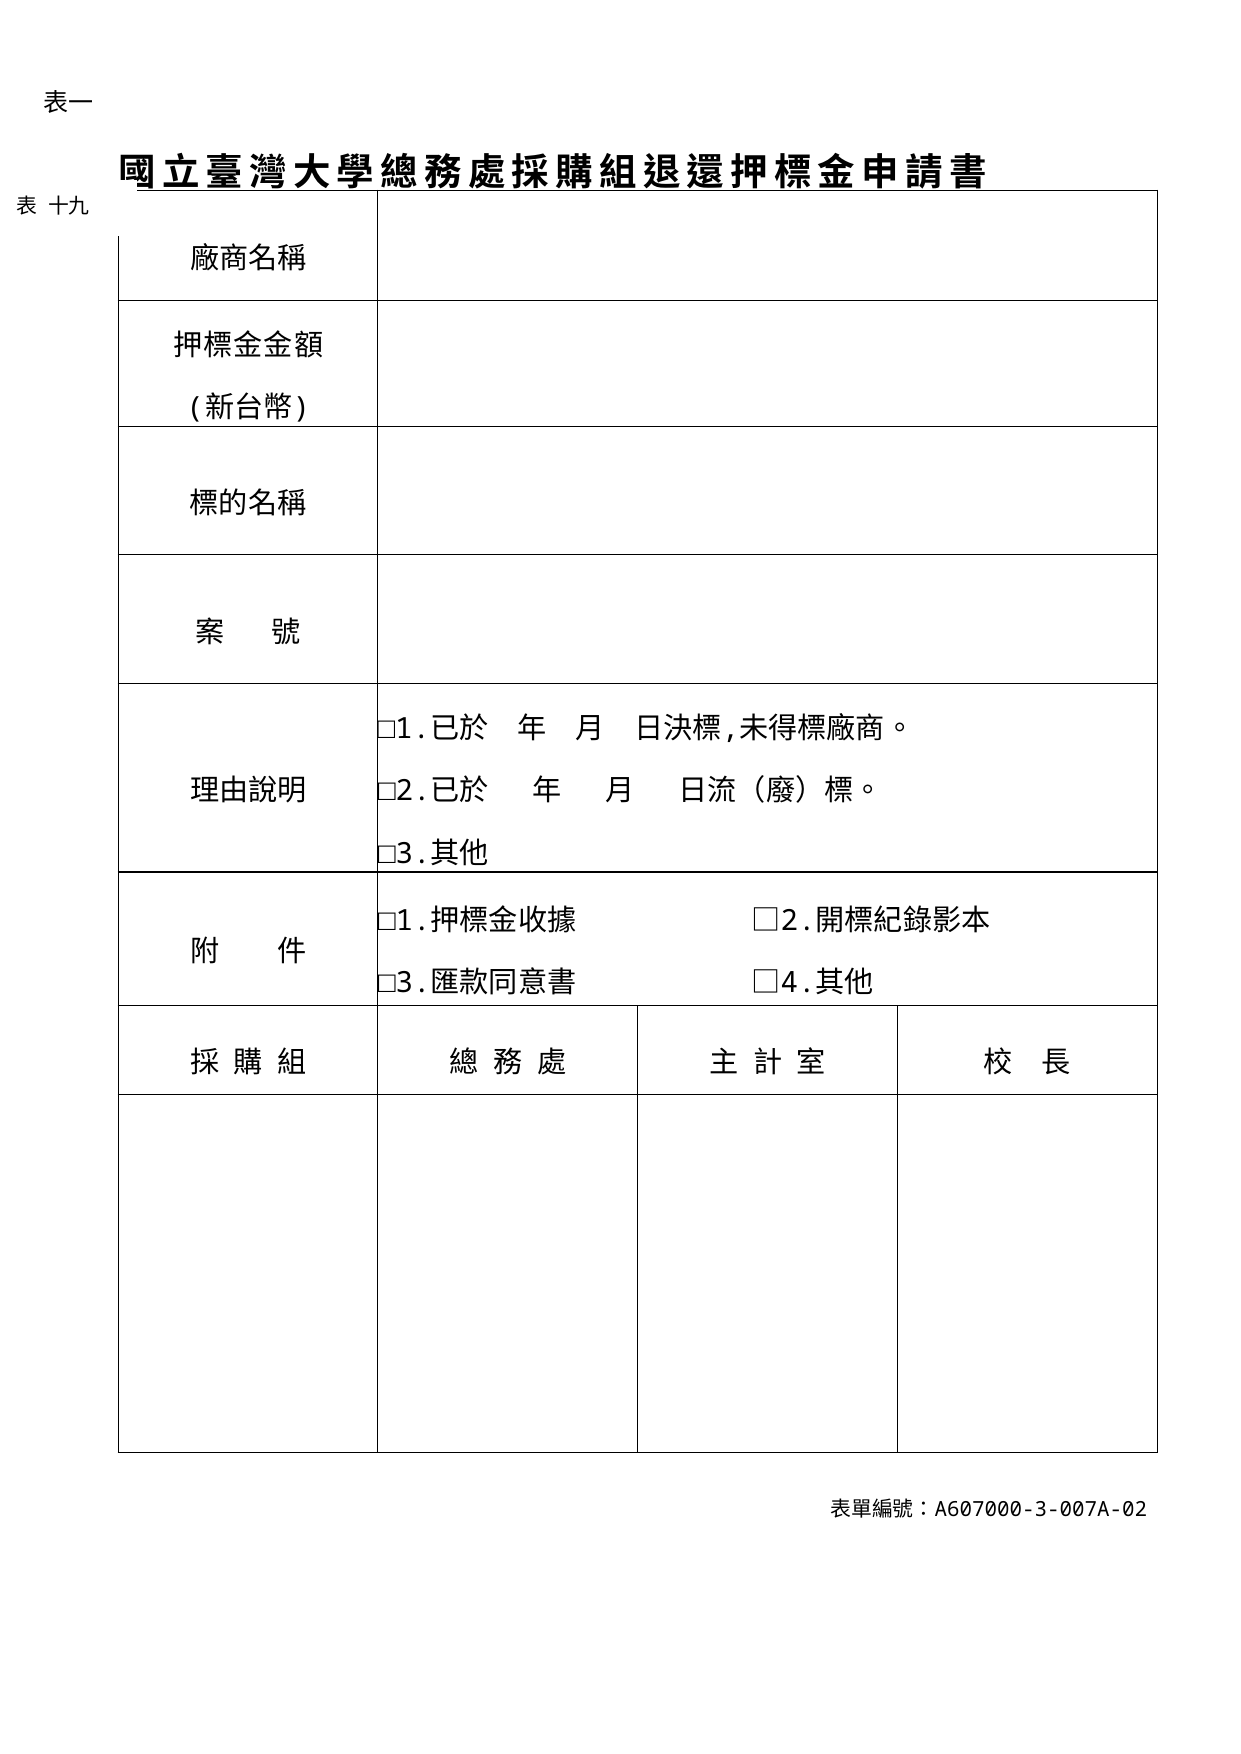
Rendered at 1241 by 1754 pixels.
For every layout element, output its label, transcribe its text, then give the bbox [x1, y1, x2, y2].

table_cell [378, 555, 1157, 683]
table_cell 附 件 [119, 873, 377, 1005]
table_header [378, 191, 1157, 299]
text [28, 75, 120, 124]
table_cell 採 購 組 [119, 1006, 377, 1094]
table_cell 主 計 室 [638, 1006, 897, 1094]
text 表一 [43, 83, 105, 117]
table_cell [378, 427, 1157, 554]
text 國立臺灣大學總務處採購組退還押標金申請書 [118, 127, 1122, 189]
table_cell [898, 1095, 1157, 1452]
table_cell [638, 1095, 897, 1452]
text 表單編號：A607000-3-007A-02 [820, 1492, 1147, 1522]
table_cell [2, 181, 136, 234]
table_header 廠商名稱 [119, 191, 377, 299]
table_cell 校 長 [898, 1006, 1157, 1094]
table_cell [378, 1095, 637, 1452]
table_cell □1.已於 年 月 日決標,未得標廠商。 □2.已於 年 月 日流（廢）標。 □3.其他 [378, 684, 1157, 871]
table_cell 總 務 處 [378, 1006, 637, 1094]
table_cell [378, 301, 1157, 426]
table_cell 案 號 [119, 555, 377, 683]
table_cell 押標金金額 (新台幣) [119, 301, 377, 426]
table_cell 標的名稱 [119, 427, 377, 554]
table_cell 理由說明 [119, 684, 377, 871]
table_cell [119, 1095, 377, 1452]
table_cell □1.押標金收據 □2.開標紀錄影本 □3.匯款同意書 □4.其他 [378, 873, 1157, 1005]
